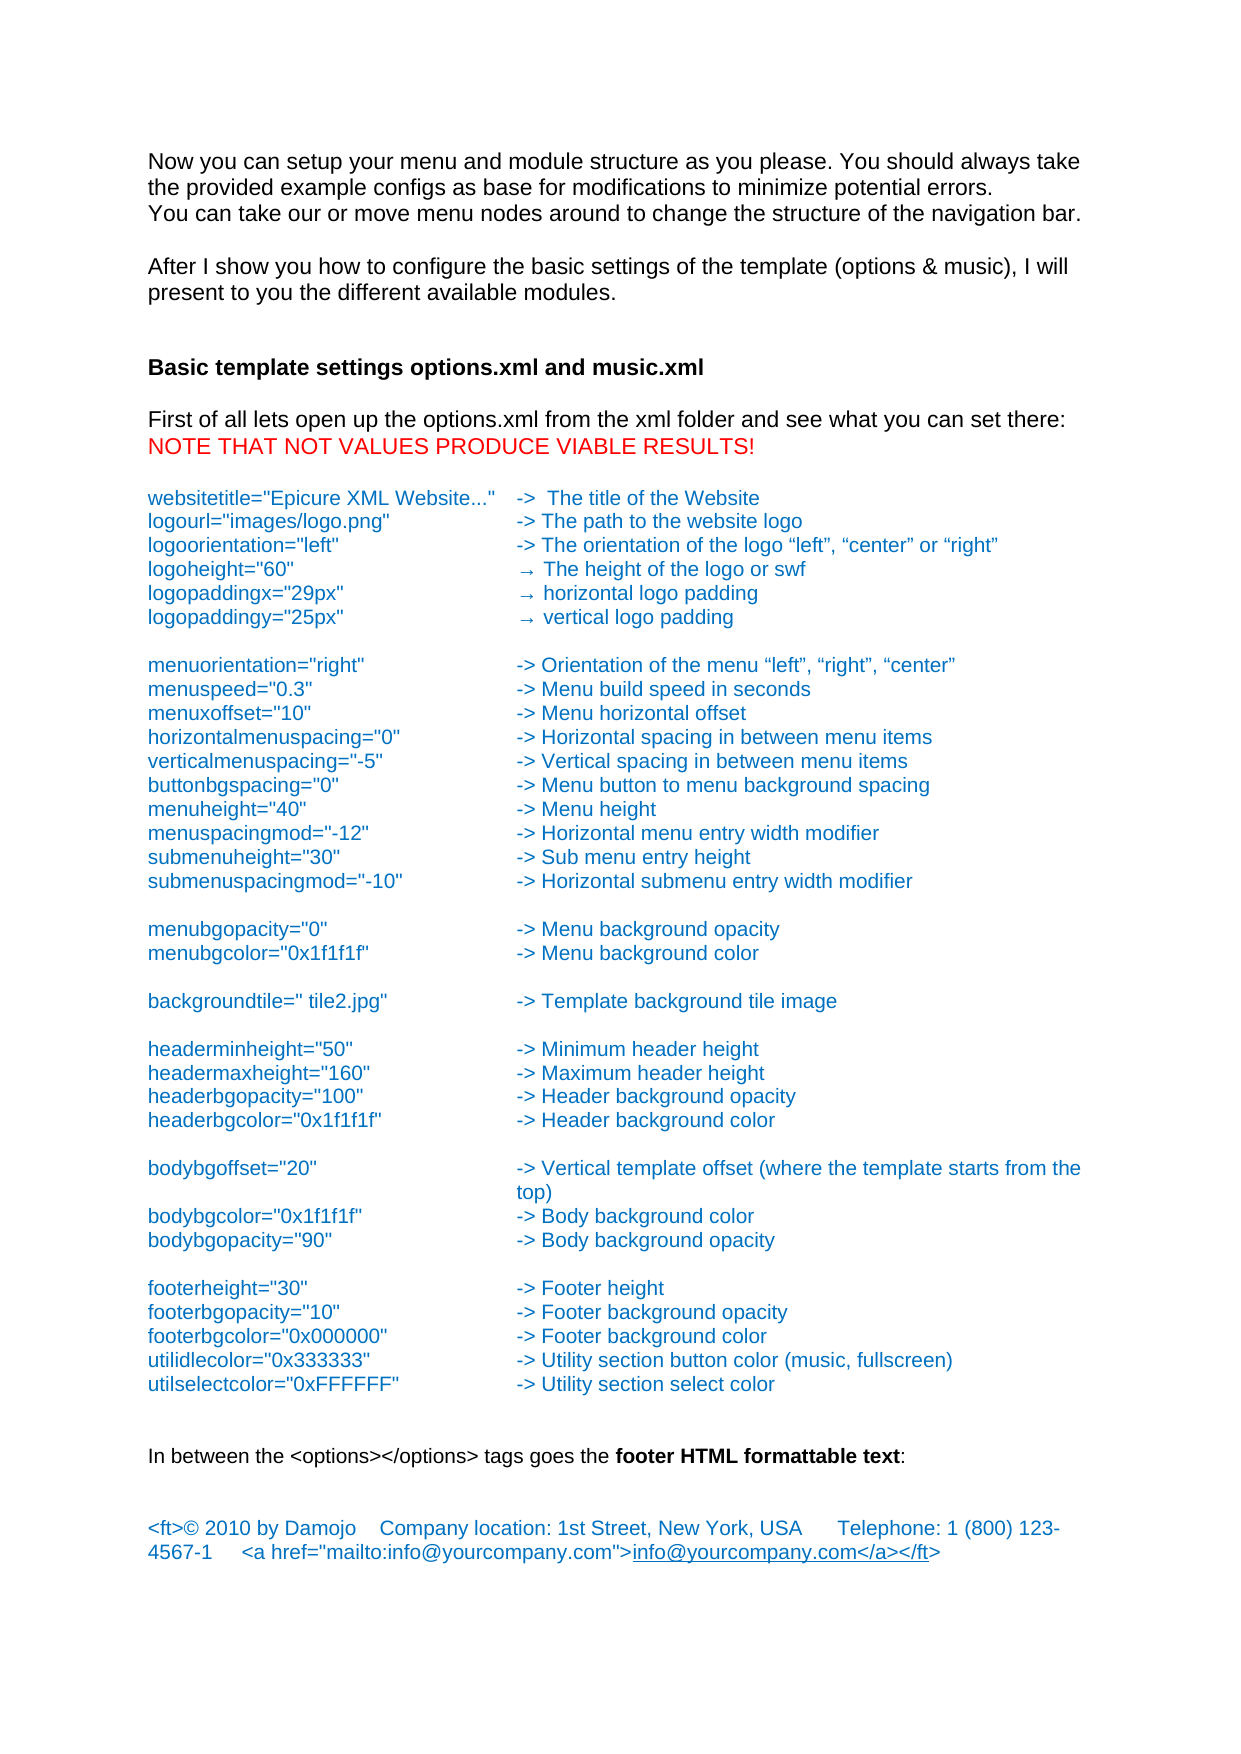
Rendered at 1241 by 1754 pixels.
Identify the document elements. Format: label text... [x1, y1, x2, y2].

text menuorientation="right" -> Orientation of the menu “left”, “right”, “center” [148, 653, 1093, 677]
text In between the <options></options> tags goes the footer HTML formattable text: [148, 1444, 1093, 1468]
text submenuspacingmod="-10" -> Horizontal submenu entry width modifier [148, 869, 1093, 893]
text backgroundtile=" tile2.jpg" -> Template background tile image [148, 988, 1093, 1012]
text logopaddingx="29px" → horizontal logo padding [148, 581, 1093, 605]
text NOTE THAT NOT VALUES PRODUCE VIABLE RESULTS! [148, 433, 1093, 459]
text menuspacingmod="-12" -> Horizontal menu entry width modifier [148, 821, 1093, 845]
text websitetitle="Epicure XML Website..." -> The title of the Website [148, 485, 1093, 509]
text Basic template settings options.xml and music.xml [148, 354, 1093, 380]
text utilidlecolor="0x333333" -> Utility section button color (music, fullscreen) [148, 1348, 1093, 1372]
text footerheight="30" -> Footer height [148, 1276, 1093, 1300]
text bodybgoffset="20" -> Vertical template offset (where the template starts from the top) [148, 1156, 1093, 1204]
text Now you can setup your menu and module structure as you please. You should always take the provided example configs as base for modifications to minimize potential errors. [148, 148, 1093, 200]
text headerminheight="50" -> Minimum header height [148, 1036, 1093, 1060]
text logopaddingy="25px" → vertical logo padding [148, 605, 1093, 629]
text bodybgcolor="0x1f1f1f" -> Body background color [148, 1204, 1093, 1228]
text logoorientation="left" -> The orientation of the logo “left”, “center” or “right” [148, 533, 1093, 557]
text submenuheight="30" -> Sub menu entry height [148, 845, 1093, 869]
text logourl="images/logo.png" -> The path to the website logo [148, 509, 1093, 533]
text menubgopacity="0" -> Menu background opacity [148, 917, 1093, 941]
text verticalmenuspacing="-5" -> Vertical spacing in between menu items [148, 749, 1093, 773]
text footerbgcolor="0x000000" -> Footer background color [148, 1324, 1093, 1348]
text menuheight="40" -> Menu height [148, 797, 1093, 821]
text bodybgopacity="90" -> Body background opacity [148, 1228, 1093, 1252]
text menuxoffset="10" -> Menu horizontal offset [148, 701, 1093, 725]
text logoheight="60" → The height of the logo or swf [148, 557, 1093, 581]
text footerbgopacity="10" -> Footer background opacity [148, 1300, 1093, 1324]
text buttonbgspacing="0" -> Menu button to menu background spacing [148, 773, 1093, 797]
text First of all lets open up the options.xml from the xml folder and see what you can set there: [148, 406, 1093, 433]
text utilselectcolor="0xFFFFFF" -> Utility section select color [148, 1372, 1093, 1396]
text headermaxheight="160" -> Maximum header height [148, 1060, 1093, 1084]
text headerbgopacity="100" -> Header background opacity [148, 1084, 1093, 1108]
text horizontalmenuspacing="0" -> Horizontal spacing in between menu items [148, 725, 1093, 749]
text After I show you how to configure the basic settings of the template (options & music), I will present to you the different available modules. [148, 253, 1093, 306]
text menuspeed="0.3" -> Menu build speed in seconds [148, 677, 1093, 701]
text You can take our or move menu nodes around to change the structure of the navigation bar. [148, 200, 1093, 227]
text <ft>© 2010 by Damojo Company location: 1st Street, New York, USA Telephone: 1 (800) 123-4567-1 <a href="mailto:info@yourcompany.com">info@yourcompany.com</a></ft> [148, 1516, 1093, 1563]
text menubgcolor="0x1f1f1f" -> Menu background color [148, 941, 1093, 964]
text headerbgcolor="0x1f1f1f" -> Header background color [148, 1108, 1093, 1132]
